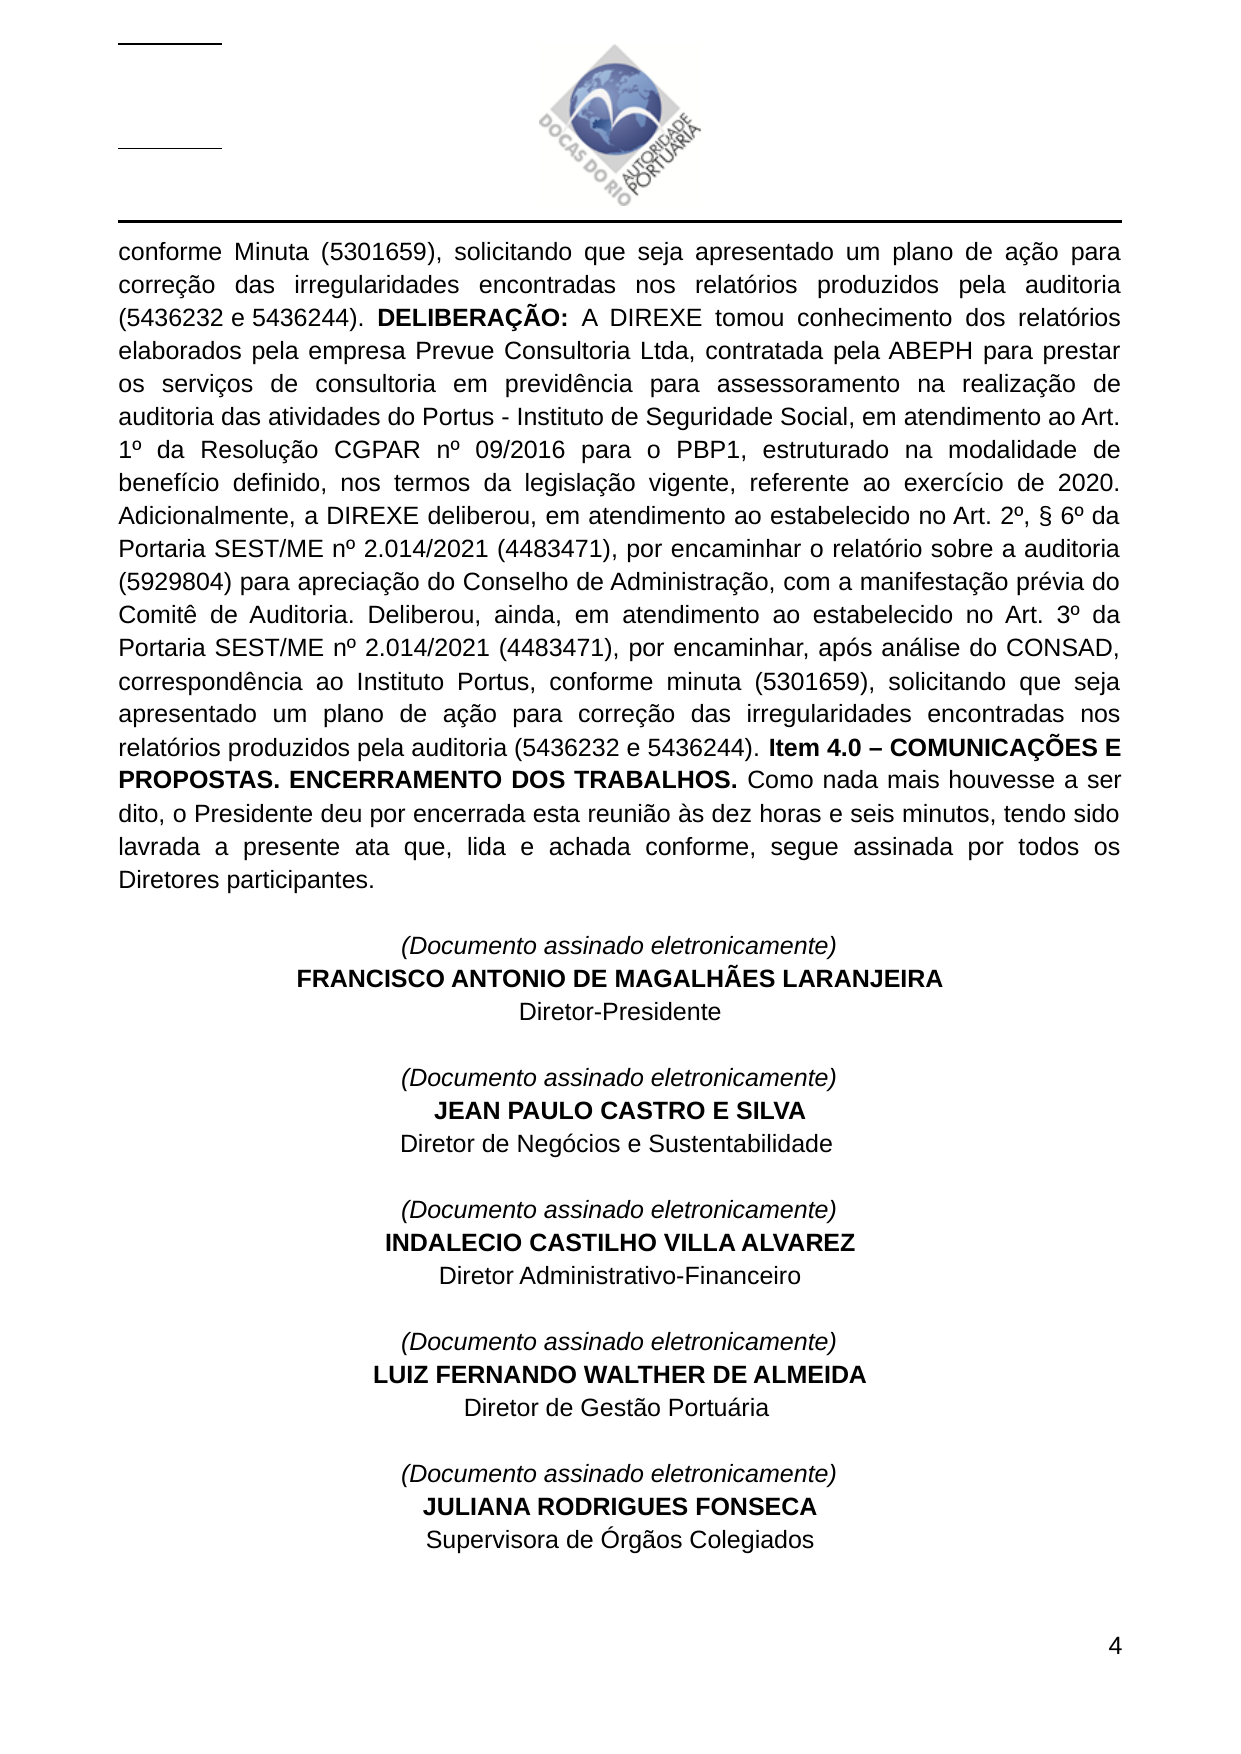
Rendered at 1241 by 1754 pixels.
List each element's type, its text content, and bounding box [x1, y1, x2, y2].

text Diretor de Negócios e Sustentabilidade [118, 1129, 1122, 1157]
text Diretor-Presidente [118, 997, 1122, 1025]
text JEAN PAULO CASTRO E SILVA [118, 1096, 1122, 1124]
text (Documento assinado eletronicamente) [118, 1459, 1122, 1488]
text (Documento assinado eletronicamente) [118, 1195, 1122, 1223]
text Diretor Administrativo-Financeiro [118, 1261, 1122, 1289]
text LUIZ FERNANDO WALTHER DE ALMEIDA [118, 1360, 1122, 1389]
text FRANCISCO ANTONIO DE MAGALHÃES LARANJEIRA [118, 964, 1122, 992]
text conforme Minuta (5301659), solicitando que seja apresentado um plano de ação para correção das irregularidades encontradas nos relatórios produzidos pela auditoria (5436232 e 5436244). DELIBERAÇÃO: A DIREXE tomou conhecimento dos relatórios elaborados pela empresa Prevue Consultoria Ltda, contratada pela ABEPH para prestar os serviços de consultoria em previdência para assessoramento na realização de auditoria das atividades do Portus - Instituto de Seguridade Social, em atendimento ao Art. 1º da Resolução CGPAR nº 09/2016 para o PBP1, estruturado na modalidade de benefício definido, nos termos da legislação vigente, referente ao exercício de 2020. Adicionalmente, a DIREXE deliberou, em atendimento ao estabelecido no Art. 2º, § 6º da Portaria SEST/ME nº 2.014/2021 (4483471), por encaminhar o relatório sobre a auditoria (5929804) para apreciação do Conselho de Administração, com a manifestação prévia do Comitê de Auditoria. Deliberou, ainda, em atendimento ao estabelecido no Art. 3º da Portaria SEST/ME nº 2.014/2021 (4483471), por encaminhar, após análise do CONSAD, correspondência ao Instituto Portus, conforme minuta (5301659), solicitando que seja apresentado um plano de ação para correção das irregularidades encontradas nos relatórios produzidos pela auditoria (5436232 e 5436244). Item 4.0 – COMUNICAÇÕES E PROPOSTAS. ENCERRAMENTO DOS TRABALHOS. Como nada mais houvesse a ser dito, o Presidente deu por encerrada esta reunião às dez horas e seis minutos, tendo sido lavrada a presente ata que, lida e achada conforme, segue assinada por todos os Diretores participantes. [118, 237, 1122, 893]
text Diretor de Gestão Portuária [118, 1393, 1122, 1422]
text INDALECIO CASTILHO VILLA ALVAREZ [118, 1228, 1122, 1257]
text Supervisora de Órgãos Colegiados [118, 1525, 1122, 1554]
text JULIANA RODRIGUES FONSECA [118, 1492, 1122, 1521]
text (Documento assinado eletronicamente) [118, 1063, 1122, 1091]
text (Documento assinado eletronicamente) [118, 931, 1122, 959]
text (Documento assinado eletronicamente) [118, 1327, 1122, 1356]
